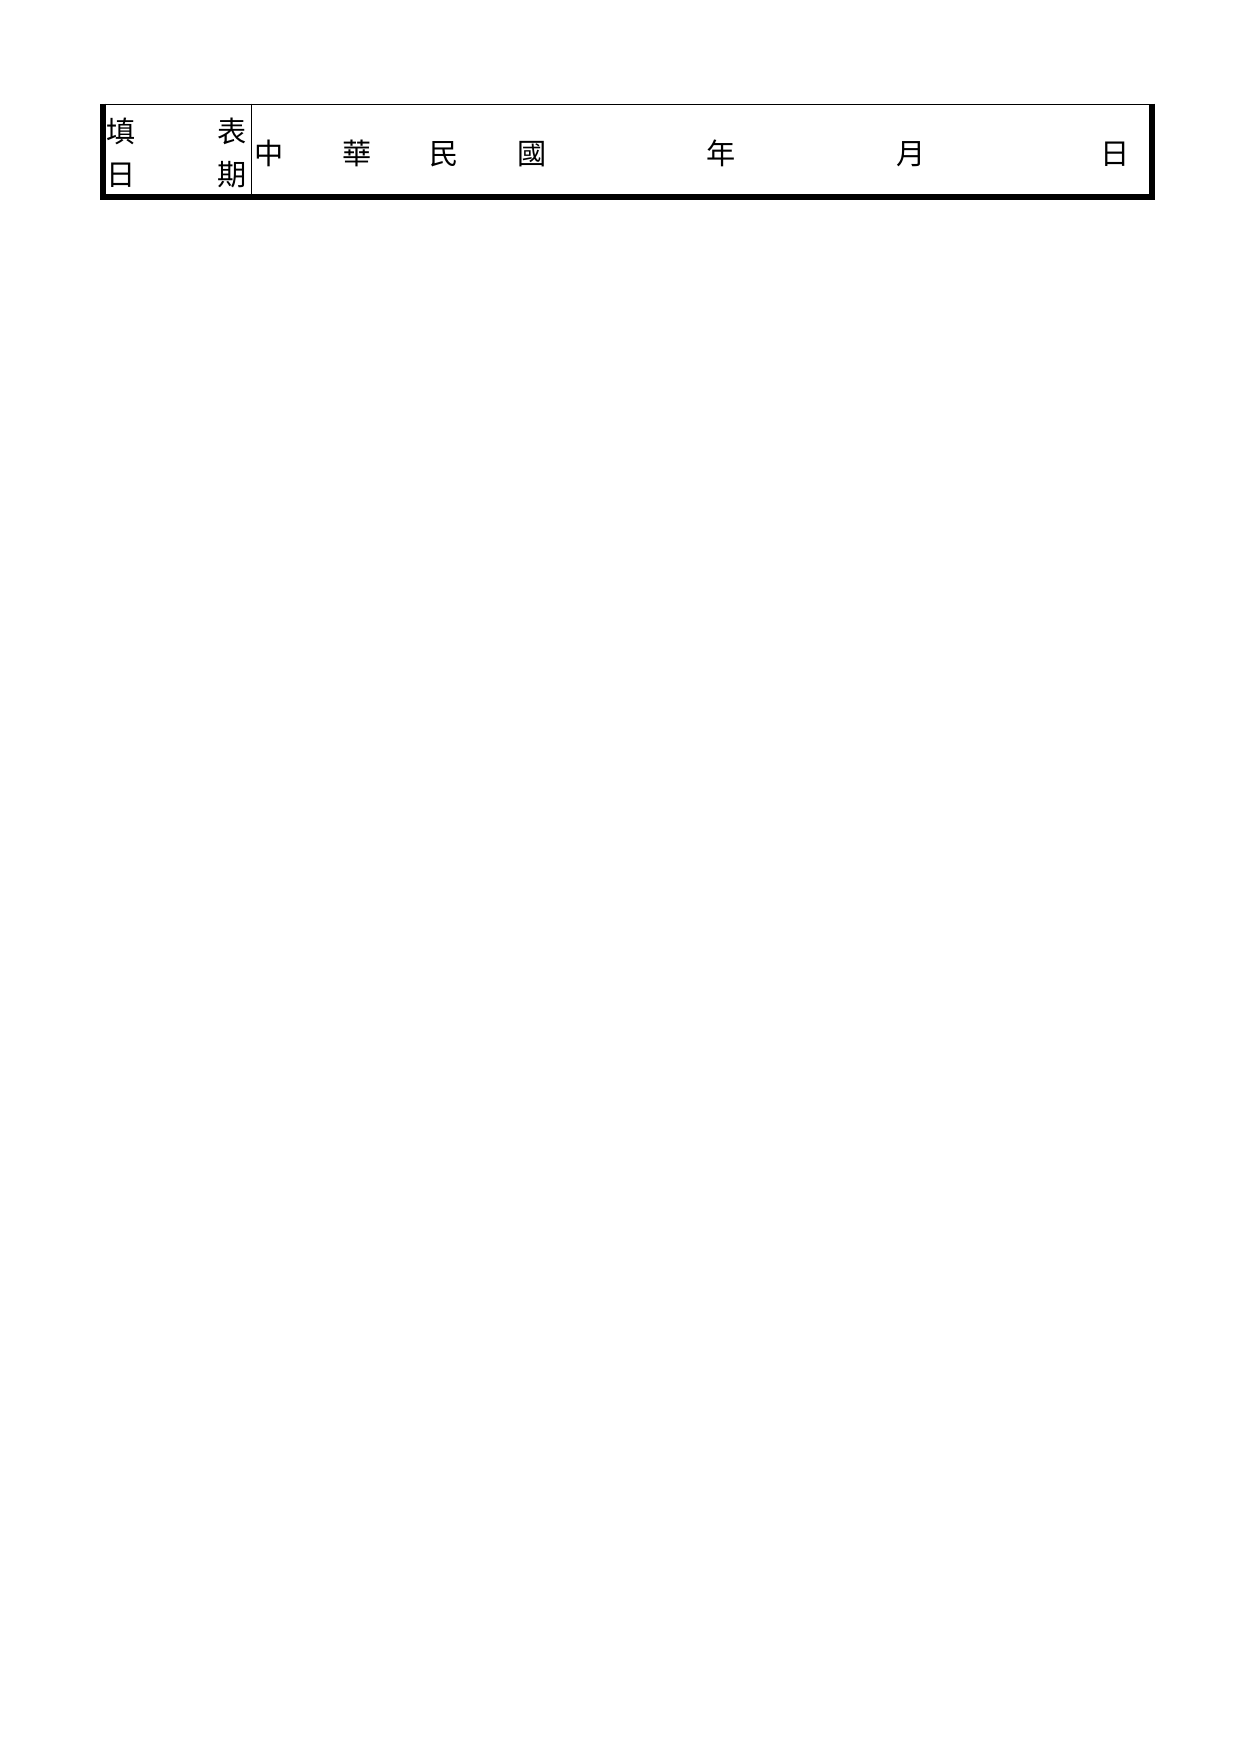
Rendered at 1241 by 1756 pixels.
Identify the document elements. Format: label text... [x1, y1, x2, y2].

table_cell 表期 [176, 105, 251, 193]
table_cell 中 華 民 國 年 月 日 [252, 105, 1149, 193]
table_cell 填日 [106, 105, 176, 193]
